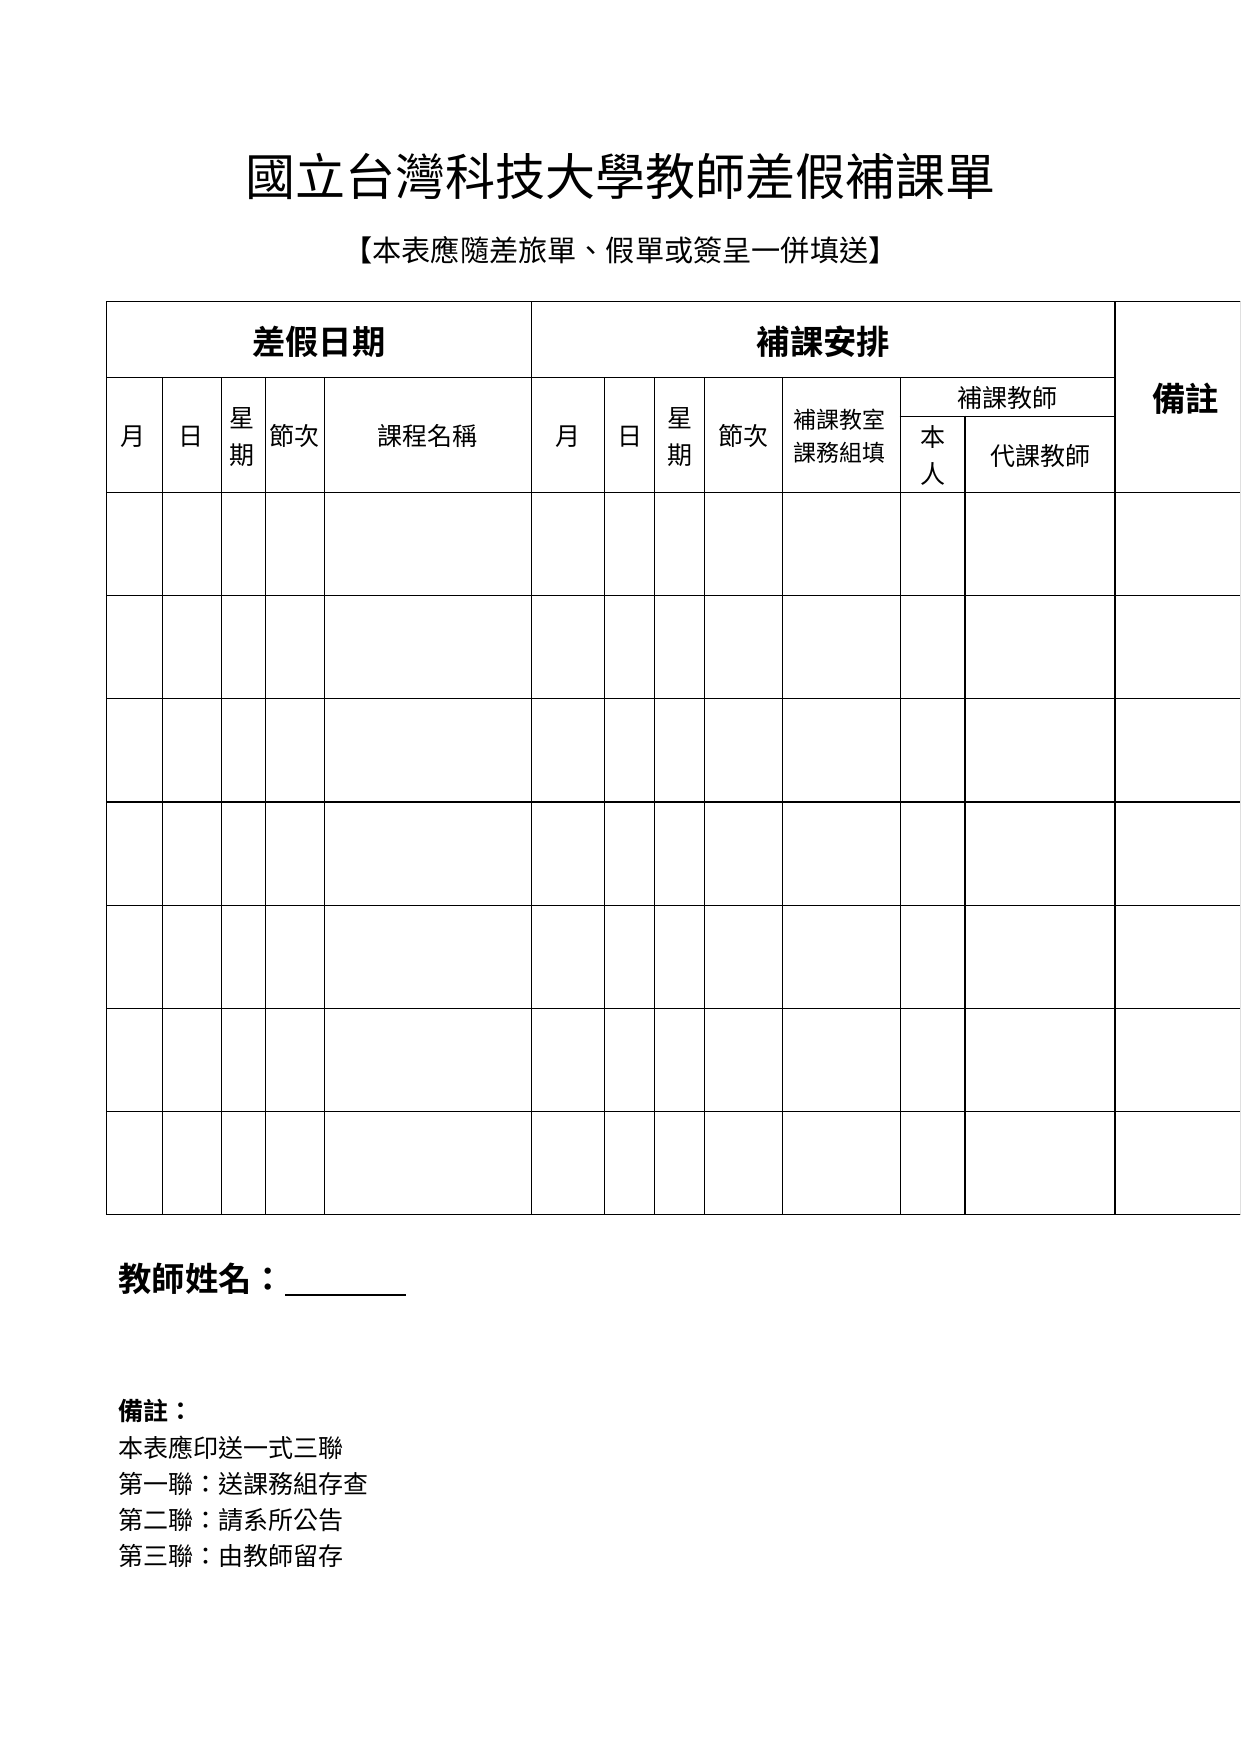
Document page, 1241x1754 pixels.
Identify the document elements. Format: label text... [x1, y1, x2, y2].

text 備註： [118, 1392, 1122, 1428]
table_cell [655, 1009, 704, 1111]
table_cell [605, 493, 654, 595]
table_cell [783, 699, 900, 801]
table_cell [325, 493, 531, 595]
table_cell [325, 699, 531, 801]
table_cell 月 [532, 378, 604, 492]
table_cell [783, 1009, 900, 1111]
table_cell [966, 803, 1114, 904]
table_cell [532, 906, 604, 1008]
table_cell [222, 803, 265, 904]
table_cell [107, 803, 162, 904]
table_cell [605, 906, 654, 1008]
table_cell [325, 1009, 531, 1111]
table_header 差假日期 [107, 302, 531, 377]
table_cell 日 [605, 378, 654, 492]
table_cell [901, 596, 964, 698]
table_cell [163, 803, 221, 904]
table_cell 補課教師 [901, 378, 1114, 416]
table_cell [532, 596, 604, 698]
table_cell [325, 1112, 531, 1214]
table_cell 星期 [655, 378, 704, 492]
table_cell [1116, 906, 1240, 1008]
table_cell [705, 493, 782, 595]
table_cell [266, 1112, 324, 1214]
table_cell [966, 699, 1114, 801]
table_cell [107, 493, 162, 595]
text 第二聯：請系所公告 [118, 1501, 1122, 1537]
table_cell [655, 906, 704, 1008]
table_cell [532, 699, 604, 801]
table_cell [222, 1009, 265, 1111]
table_cell [705, 596, 782, 698]
table_cell [705, 1009, 782, 1111]
text 【本表應隨差旅單、假單或簽呈一併填送】 [118, 211, 1122, 286]
table_cell [107, 699, 162, 801]
table_cell [325, 596, 531, 698]
table_cell 課程名稱 [325, 378, 531, 492]
table_cell [655, 596, 704, 698]
table_cell [1116, 493, 1240, 595]
table_cell [222, 493, 265, 595]
table_cell [705, 1112, 782, 1214]
table_cell [966, 596, 1114, 698]
table_cell [605, 596, 654, 698]
table_cell [163, 906, 221, 1008]
table_cell [966, 1112, 1114, 1214]
table_cell [222, 596, 265, 698]
table_cell [901, 1009, 964, 1111]
table_cell [325, 906, 531, 1008]
table_cell [266, 596, 324, 698]
table_cell [783, 906, 900, 1008]
table_cell [222, 1112, 265, 1214]
table_cell [901, 906, 964, 1008]
table_cell [163, 699, 221, 801]
table_cell [655, 493, 704, 595]
table_cell [966, 493, 1114, 595]
table_cell [107, 596, 162, 698]
table_cell [705, 803, 782, 904]
table_cell [107, 906, 162, 1008]
text 本表應印送一式三聯 [118, 1428, 1122, 1464]
table_cell [266, 803, 324, 904]
table_cell 日 [163, 378, 221, 492]
table_cell [1116, 699, 1240, 801]
table_cell [705, 906, 782, 1008]
table_cell [605, 803, 654, 904]
text 第一聯：送課務組存查 [118, 1464, 1122, 1501]
table_cell [163, 1112, 221, 1214]
table_cell [655, 699, 704, 801]
table_cell [655, 1112, 704, 1214]
table_cell [325, 803, 531, 904]
table_cell [966, 906, 1114, 1008]
table_cell [705, 699, 782, 801]
table_cell [901, 699, 964, 801]
table_cell [1116, 596, 1240, 698]
table_header 補課安排 [532, 302, 1114, 377]
table_cell 本人 [901, 417, 964, 492]
table_cell [532, 1009, 604, 1111]
table_cell [605, 1112, 654, 1214]
table_cell [163, 1009, 221, 1111]
table_cell 節次 [266, 378, 324, 492]
table_cell [783, 1112, 900, 1214]
table_cell [266, 1009, 324, 1111]
table_cell [655, 803, 704, 904]
table_cell [222, 699, 265, 801]
table_cell [163, 596, 221, 698]
table_cell [901, 1112, 964, 1214]
table_cell 節次 [705, 378, 782, 492]
table_header 備註 [1116, 302, 1240, 492]
text 第三聯：由教師留存 [118, 1537, 1122, 1573]
table_cell [1116, 1009, 1240, 1111]
table_cell [266, 906, 324, 1008]
table_cell [163, 493, 221, 595]
table_cell 星期 [222, 378, 265, 492]
text 國立台灣科技大學教師差假補課單 [0, 136, 1122, 211]
table_cell [783, 803, 900, 904]
table_cell [266, 699, 324, 801]
table_cell 代課教師 [966, 417, 1114, 492]
table_cell [1116, 803, 1240, 904]
table_cell [532, 803, 604, 904]
text 教師姓名： [118, 1253, 1122, 1301]
table_cell [266, 493, 324, 595]
table_cell [222, 906, 265, 1008]
table_cell [901, 803, 964, 904]
table_cell [783, 596, 900, 698]
table_cell 補課教室課務組填 [783, 378, 900, 492]
table_cell 月 [107, 378, 162, 492]
table_cell [605, 699, 654, 801]
table_cell [107, 1112, 162, 1214]
table_cell [107, 1009, 162, 1111]
table_cell [532, 493, 604, 595]
table_cell [901, 493, 964, 595]
table_cell [783, 493, 900, 595]
table_cell [532, 1112, 604, 1214]
table_cell [1116, 1112, 1240, 1214]
table_cell [966, 1009, 1114, 1111]
table_cell [605, 1009, 654, 1111]
